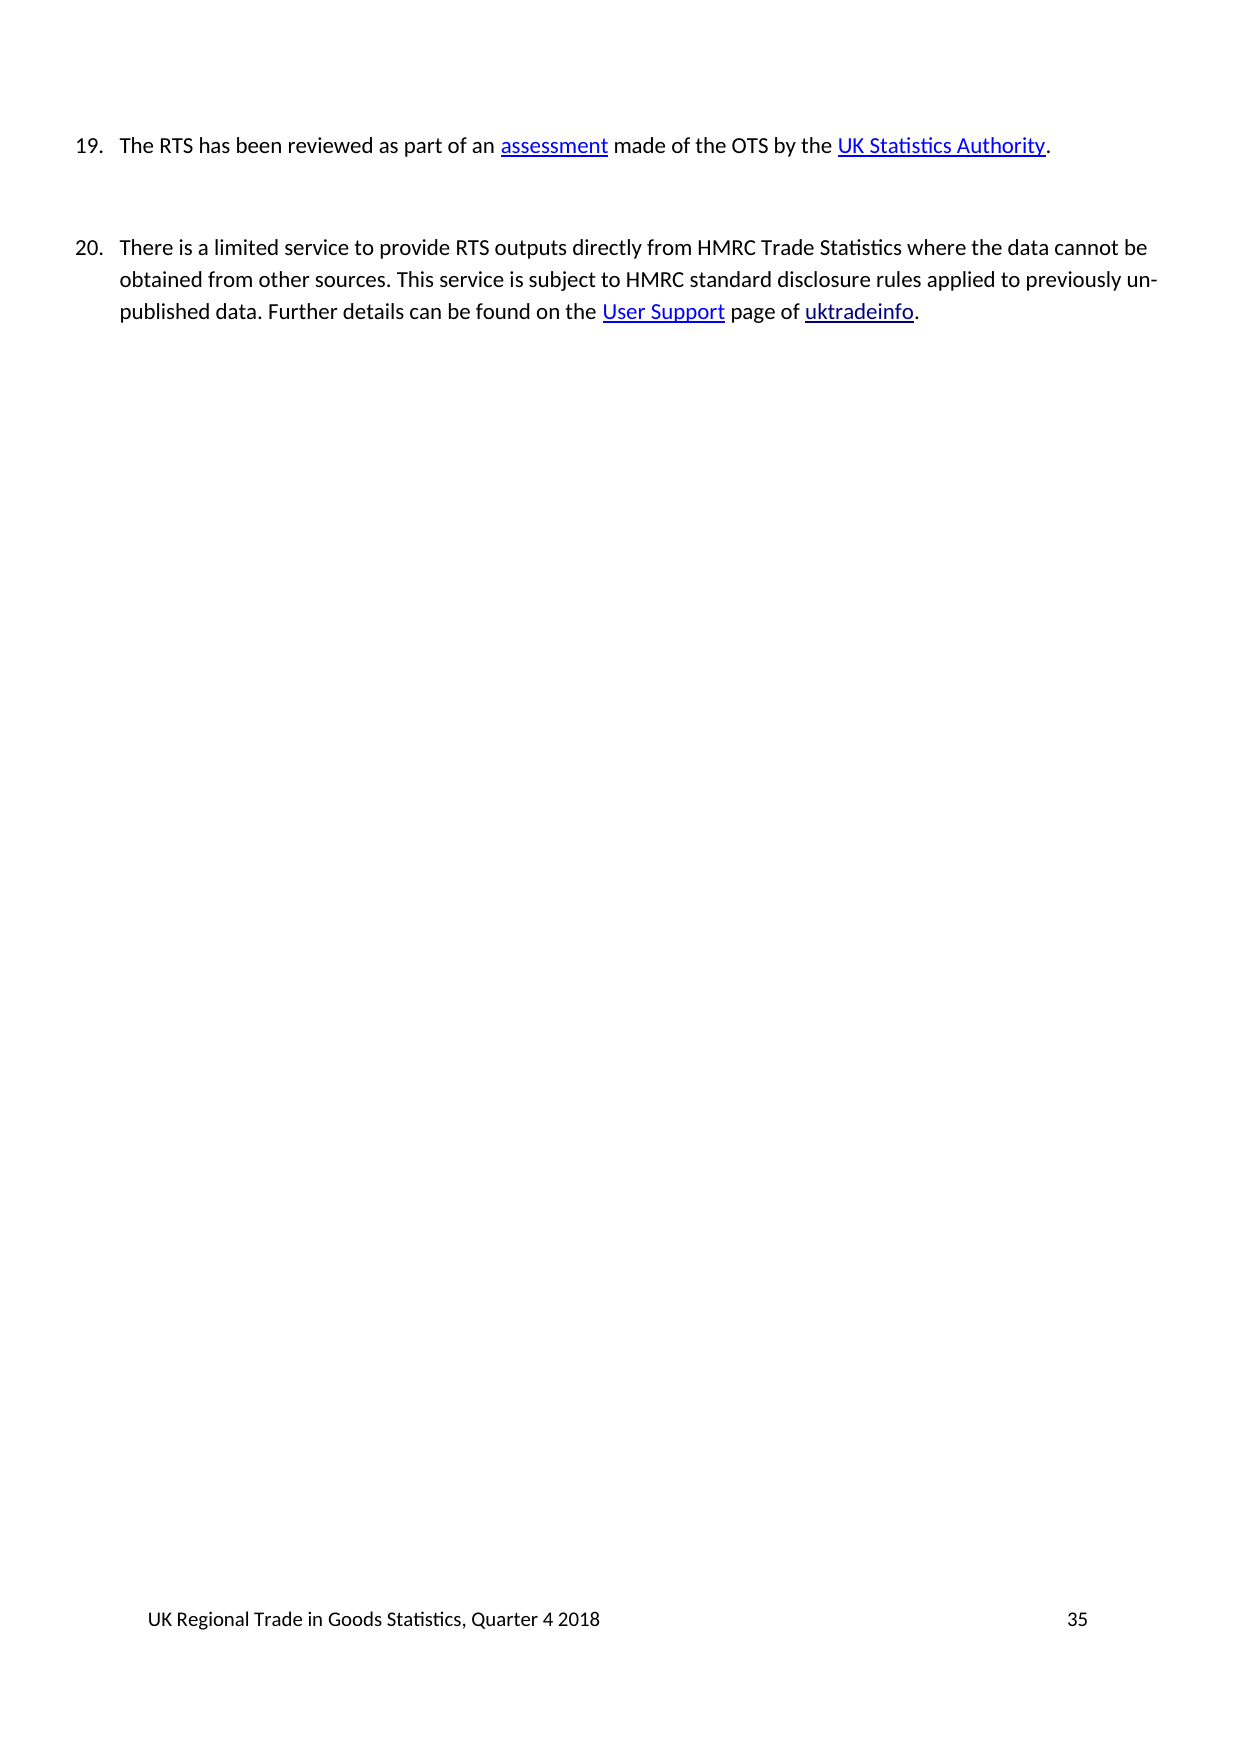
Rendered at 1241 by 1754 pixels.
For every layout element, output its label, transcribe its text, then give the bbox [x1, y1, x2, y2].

list There is a limited service to provide RTS outputs directly from HMRC Trade Statistics where the data cannot be obtained from other sources. This service is subject to HMRC standard disclosure rules applied to previously un-published data. Further details can be found on the User Support page of uktradeinfo. [75, 233, 1165, 325]
list The RTS has been reviewed as part of an assessment made of the OTS by the UK Statistics Authority. [75, 131, 1165, 159]
